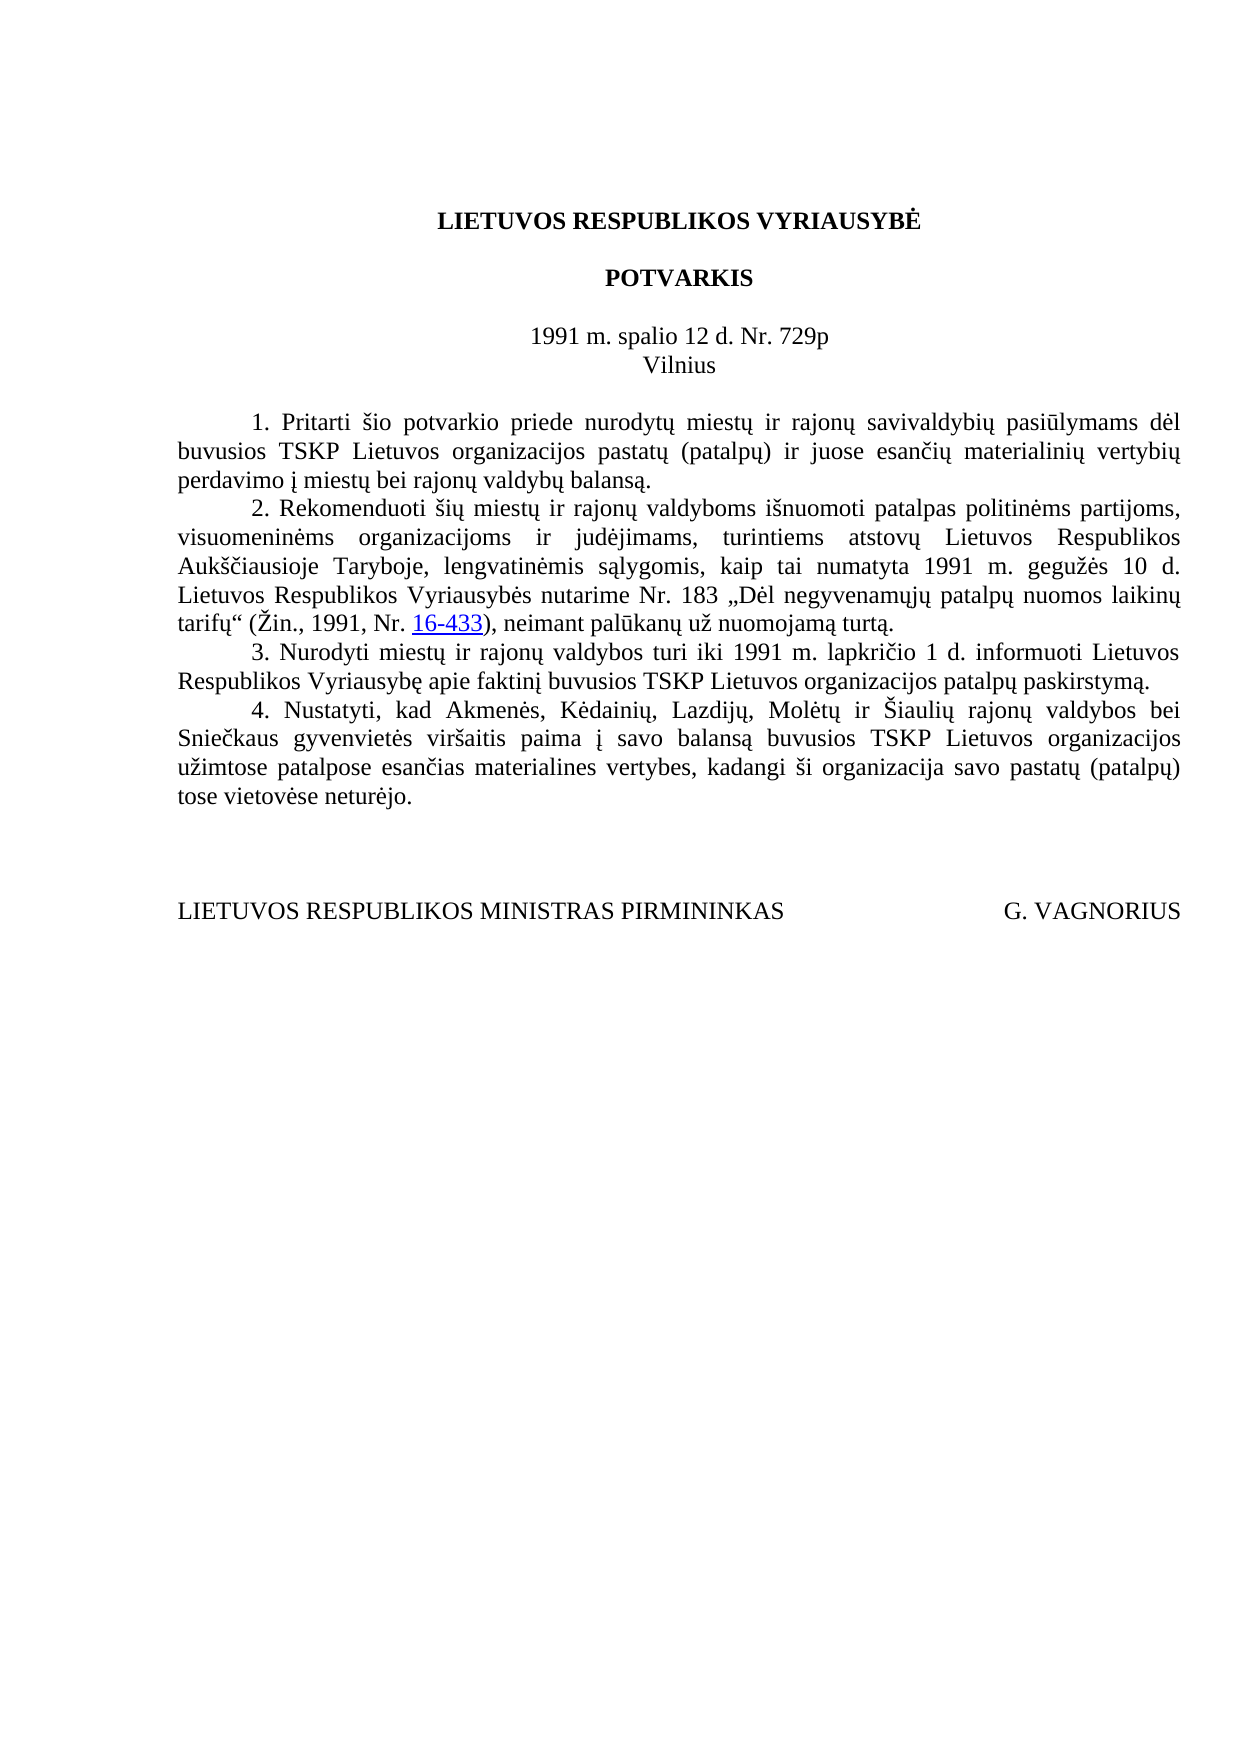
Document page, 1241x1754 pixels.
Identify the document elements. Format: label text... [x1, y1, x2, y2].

text 1. Pritarti šio potvarkio priede nurodytų miestų ir rajonų savivaldybių pasiūlymams dėl buvusios TSKP Lietuvos organizacijos pastatų (patalpų) ir juose esančių materialinių vertybių perdavimo į miestų bei rajonų valdybų balansą. [177, 407, 1181, 493]
text 4. Nustatyti, kad Akmenės, Kėdainių, Lazdijų, Molėtų ir Šiaulių rajonų valdybos bei Sniečkaus gyvenvietės viršaitis paima į savo balansą buvusios TSKP Lietuvos organizacijos užimtose patalpose esančias materialines vertybes, kadangi ši organizacija savo pastatų (patalpų) tose vietovėse neturėjo. [177, 695, 1181, 810]
text Vilnius [177, 350, 1181, 378]
text 1991 m. spalio 12 d. Nr. 729p [177, 321, 1181, 350]
text LIETUVOS RESPUBLIKOS MINISTRAS PIRMININKAS G. VAGNORIUS [177, 896, 1181, 925]
text POTVARKIS [177, 263, 1181, 292]
text 3. Nurodyti miestų ir rajonų valdybos turi iki 1991 m. lapkričio 1 d. informuoti Lietuvos Respublikos Vyriausybę apie faktinį buvusios TSKP Lietuvos organizacijos patalpų paskirstymą. [177, 637, 1181, 695]
text 2. Rekomenduoti šių miestų ir rajonų valdyboms išnuomoti patalpas politinėms partijoms, visuomeninėms organizacijoms ir judėjimams, turintiems atstovų Lietuvos Respublikos Aukščiausioje Taryboje, lengvatinėmis sąlygomis, kaip tai numatyta 1991 m. gegužės 10 d. Lietuvos Respublikos Vyriausybės nutarime Nr. 183 „Dėl negyvenamųjų patalpų nuomos laikinų tarifų“ (Žin., 1991, Nr. 16-433), neimant palūkanų už nuomojamą turtą. [177, 493, 1181, 637]
text LIETUVOS RESPUBLIKOS VYRIAUSYBĖ [177, 206, 1181, 235]
